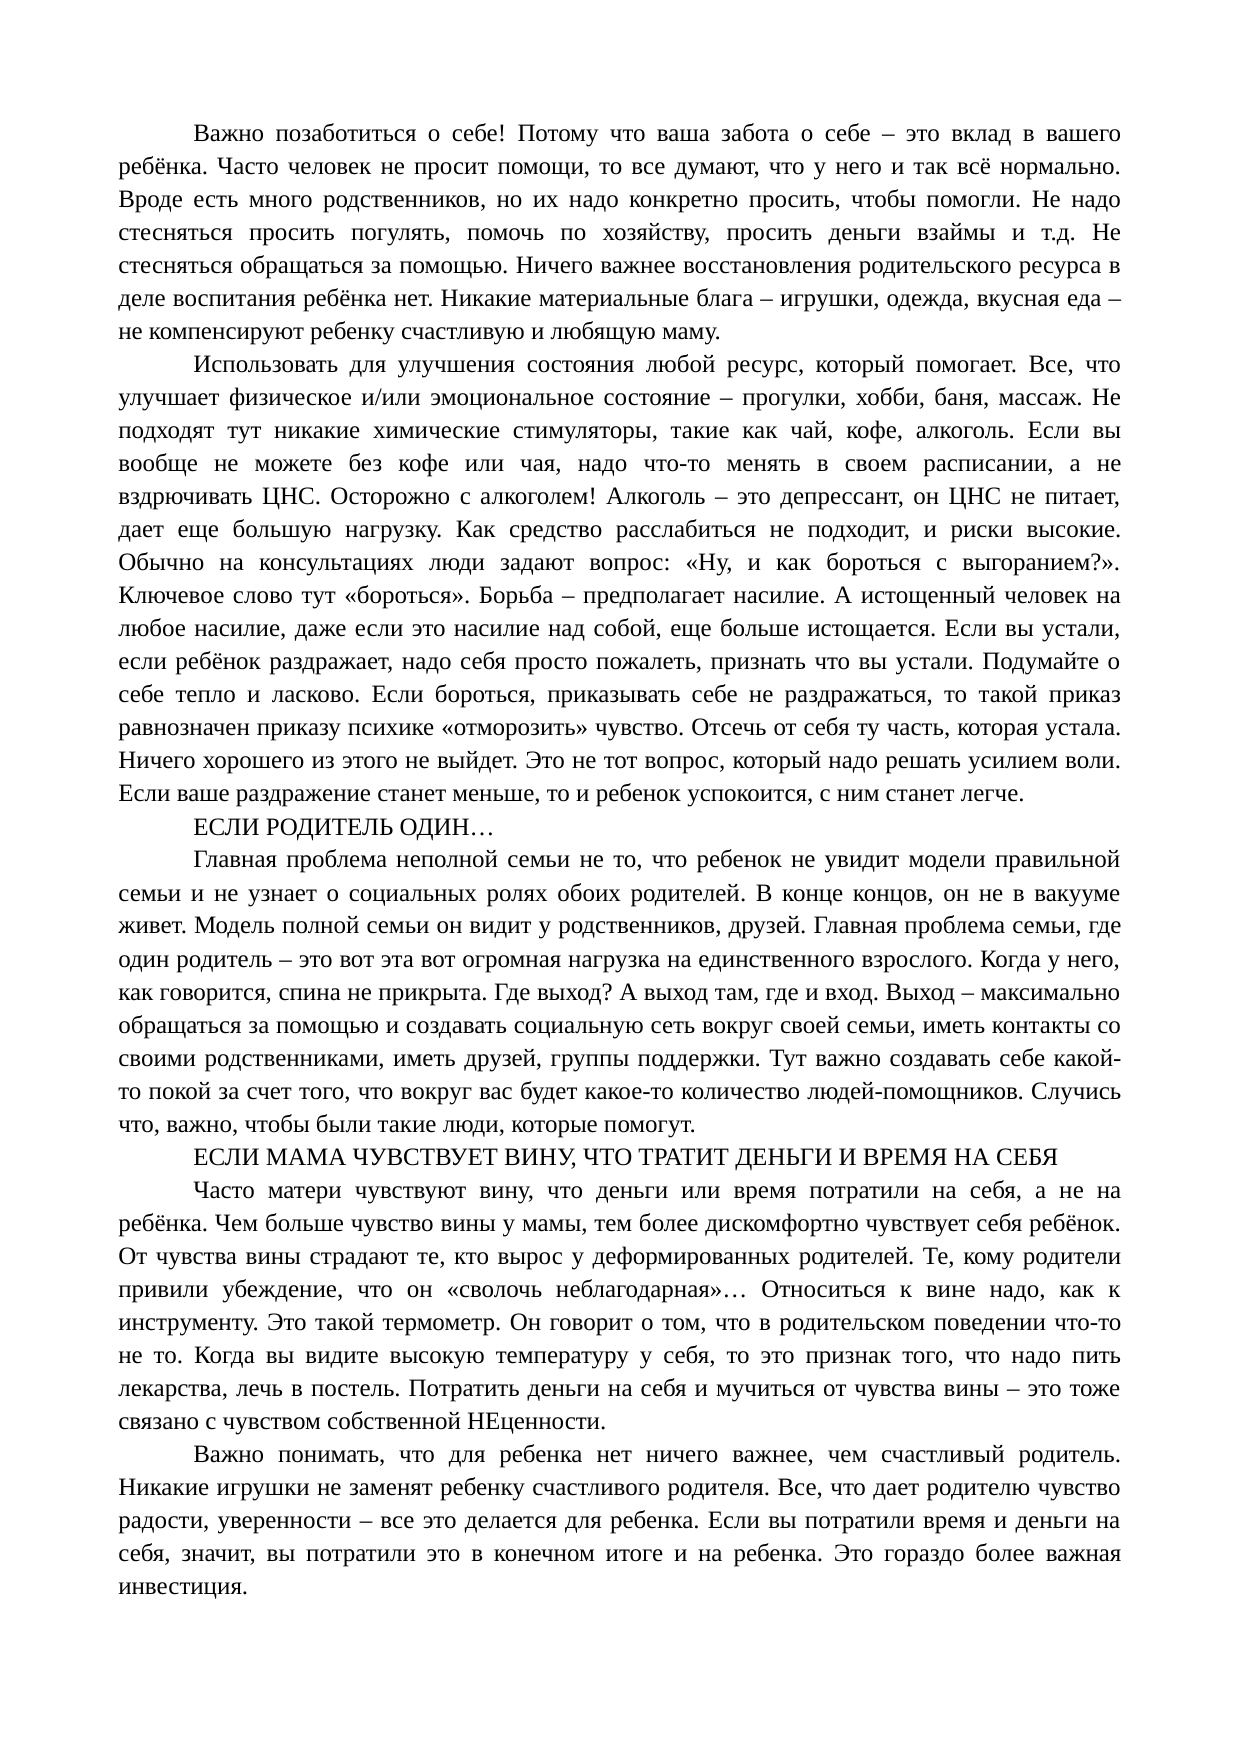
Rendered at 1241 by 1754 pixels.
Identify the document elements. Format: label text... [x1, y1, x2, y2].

text Использовать для улучшения состояния любой ресурс, который помогает. Все, что улучшает физическое и/или эмоциональное состояние – прогулки, хобби, баня, массаж. Не подходят тут никакие химические стимуляторы, такие как чай, кофе, алкоголь. Если вы вообще не можете без кофе или чая, надо что-то менять в своем расписании, а не вздрючивать ЦНС. Осторожно с алкоголем! Алкоголь – это депрессант, он ЦНС не питает, дает еще большую нагрузку. Как средство расслабиться не подходит, и риски высокие. Обычно на консультациях люди задают вопрос: «Ну, и как бороться с выгоранием?». Ключевое слово тут «бороться». Борьба – предполагает насилие. А истощенный человек на любое насилие, даже если это насилие над собой, еще больше истощается. Если вы устали, если ребёнок раздражает, надо себя просто пожалеть, признать что вы устали. Подумайте о себе тепло и ласково. Если бороться, приказывать себе не раздражаться, то такой приказ равнозначен приказу психике «отморозить» чувство. Отсечь от себя ту часть, которая устала. Ничего хорошего из этого не выйдет. Это не тот вопрос, который надо решать усилием воли. Если ваше раздражение станет меньше, то и ребенок успокоится, с ним станет легче. [118, 349, 1122, 807]
text Главная проблема неполной семьи не то, что ребенок не увидит модели правильной семьи и не узнает о социальных ролях обоих родителей. В конце концов, он не в вакууме живет. Модель полной семьи он видит у родственников, друзей. Главная проблема семьи, где один родитель – это вот эта вот огромная нагрузка на единственного взрослого. Когда у него, как говорится, спина не прикрыта. Где выход? А выход там, где и вход. Выход – максимально обращаться за помощью и создавать социальную сеть вокруг своей семьи, иметь контакты со своими родственниками, иметь друзей, группы поддержки. Тут важно создавать себе какой-то покой за счет того, что вокруг вас будет какое-то количество людей-помощников. Случись что, важно, чтобы были такие люди, которые помогут. [118, 844, 1122, 1137]
text Часто матери чувствуют вину, что деньги или время потратили на себя, а не на ребёнка. Чем больше чувство вины у мамы, тем более дискомфортно чувствует себя ребёнок. От чувства вины страдают те, кто вырос у деформированных родителей. Те, кому родители привили убеждение, что он «сволочь неблагодарная»… Относиться к вине надо, как к инструменту. Это такой термометр. Он говорит о том, что в родительском поведении что-то не то. Когда вы видите высокую температуру у себя, то это признак того, что надо пить лекарства, лечь в постель. Потратить деньги на себя и мучиться от чувства вины – это тоже связано с чувством собственной НЕценности. [118, 1175, 1122, 1435]
text Важно позаботиться о себе! Потому что ваша забота о себе – это вклад в вашего ребёнка. Часто человек не просит помощи, то все думают, что у него и так всё нормально. Вроде есть много родственников, но их надо конкретно просить, чтобы помогли. Не надо стесняться просить погулять, помочь по хозяйству, просить деньги взаймы и т.д. Не стесняться обращаться за помощью. Ничего важнее восстановления родительского ресурса в деле воспитания ребёнка нет. Никакие материальные блага – игрушки, одежда, вкусная еда – не компенсируют ребенку счастливую и любящую маму. [118, 118, 1122, 345]
text ЕСЛИ РОДИТЕЛЬ ОДИН… [118, 812, 1122, 840]
text ЕСЛИ МАМА ЧУВСТВУЕТ ВИНУ, ЧТО ТРАТИТ ДЕНЬГИ И ВРЕМЯ НА СЕБЯ [118, 1142, 1122, 1171]
text Важно понимать, что для ребенка нет ничего важнее, чем счастливый родитель. Никакие игрушки не заменят ребенку счастливого родителя. Все, что дает родителю чувство радости, уверенности – все это делается для ребенка. Если вы потратили время и деньги на себя, значит, вы потратили это в конечном итоге и на ребенка. Это гораздо более важная инвестиция. [118, 1439, 1122, 1600]
